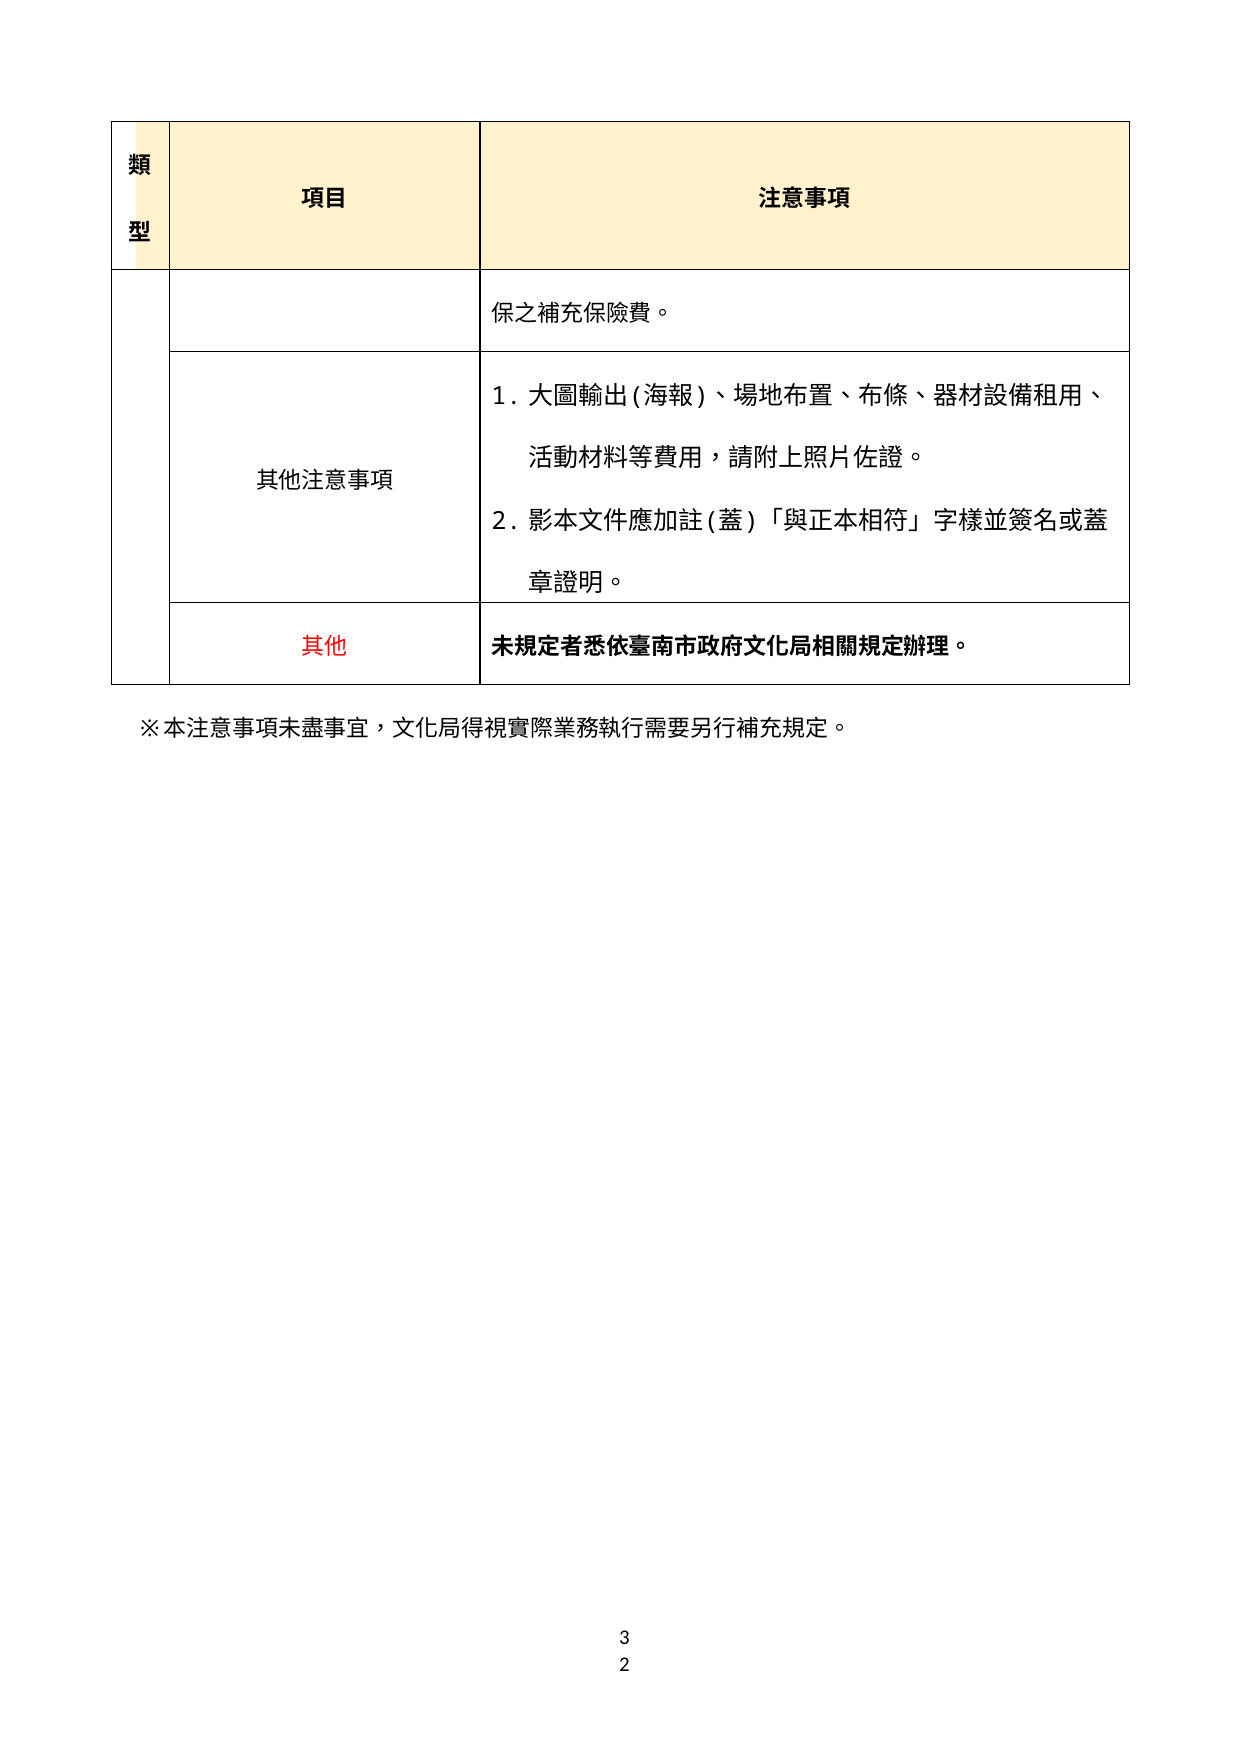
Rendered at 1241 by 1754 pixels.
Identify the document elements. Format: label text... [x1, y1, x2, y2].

table_cell 大圖輸出(海報)、場地布置、布條、器材設備租用、活動材料等費用，請附上照片佐證。 影本文件應加註(蓋)「與正本相符」字樣並簽名或蓋章證明。 [481, 352, 1129, 602]
table_cell 保之補充保險費。 [481, 270, 1129, 351]
table_header 類型 [136, 122, 169, 269]
table_cell 其他 [170, 603, 479, 684]
table_cell 未規定者悉依臺南市政府文化局相關規定辦理。 [481, 603, 1129, 684]
table_cell 其他注意事項 [170, 352, 479, 602]
table_cell 各項經費結報 各類經費結報 [136, 270, 169, 684]
table_header 項目 [170, 122, 479, 269]
table_cell [170, 270, 479, 351]
text ※本注意事項未盡事宜，文化局得視實際業務執行需要另行補充規定。 [136, 685, 1104, 747]
table_header 注意事項 [481, 122, 1129, 269]
